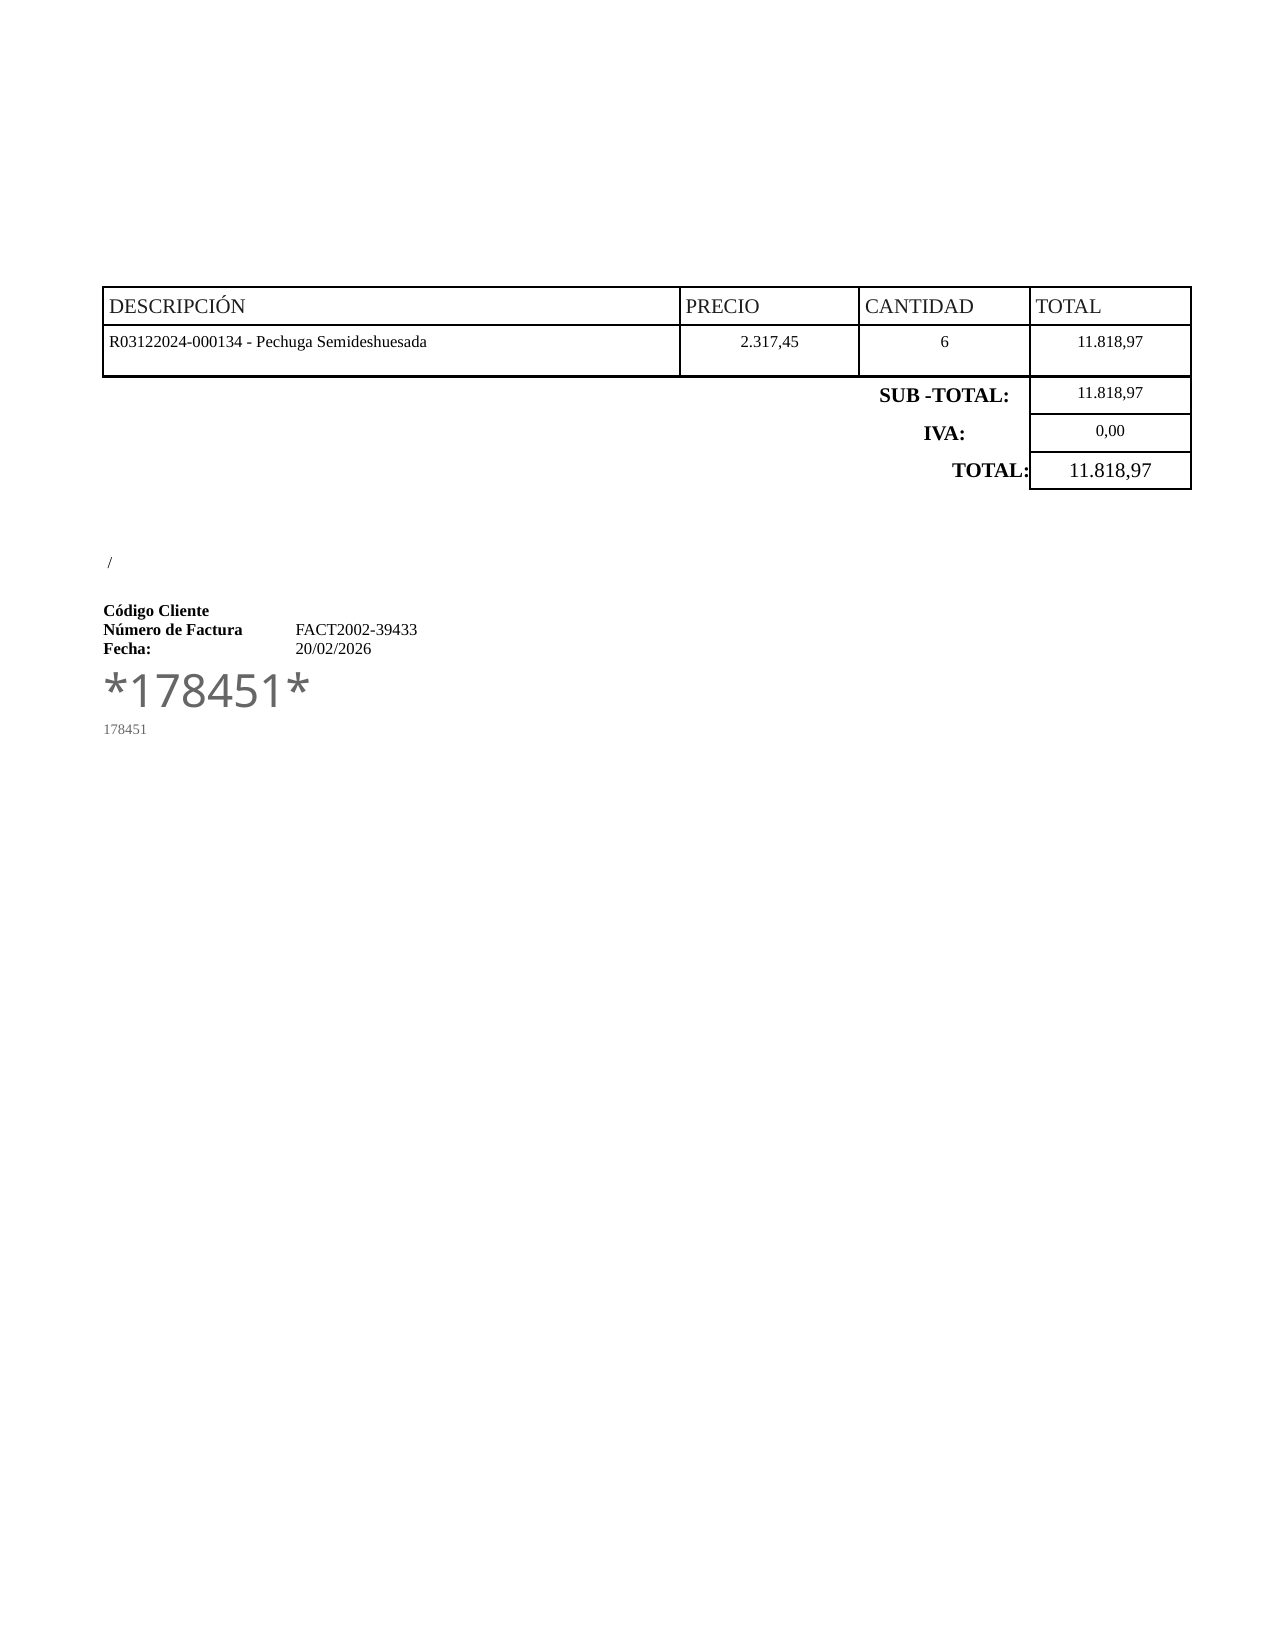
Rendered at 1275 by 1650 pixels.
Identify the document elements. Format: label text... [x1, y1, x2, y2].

table_cell Número de Factura [103, 620, 295, 639]
table_cell 11.818,97 [1031, 453, 1190, 488]
table_cell FACT2002-39433 [295, 620, 517, 639]
table_cell 6 [860, 326, 1029, 375]
table_cell 20/02/2026 [295, 639, 517, 658]
text *178451* [103, 658, 1137, 721]
table_cell 11.818,97 [1031, 326, 1190, 375]
table_cell TOTAL: [859, 451, 1029, 488]
text 178451 [103, 721, 1137, 737]
table_header [103, 490, 858, 514]
table_cell 0,00 [1031, 415, 1190, 451]
table_cell 11.818,97 [1031, 378, 1190, 413]
table_cell / [103, 553, 858, 572]
table_header [295, 601, 517, 620]
table_header TOTAL [1031, 288, 1190, 323]
table_cell IVA: [859, 413, 1029, 451]
table_header DESCRIPCIÓN [104, 288, 679, 323]
table_cell 2.317,45 [681, 326, 858, 375]
table_cell [103, 534, 858, 553]
table_cell [103, 514, 858, 533]
table_cell R03122024-000134 - Pechuga Semideshuesada [104, 326, 679, 375]
table_header Código Cliente [103, 601, 295, 620]
table_cell SUB -TOTAL: [859, 378, 1029, 413]
table_header PRECIO [681, 288, 858, 323]
table_cell Fecha: [103, 639, 295, 658]
table_cell [103, 378, 859, 488]
table_header CANTIDAD [860, 288, 1029, 323]
